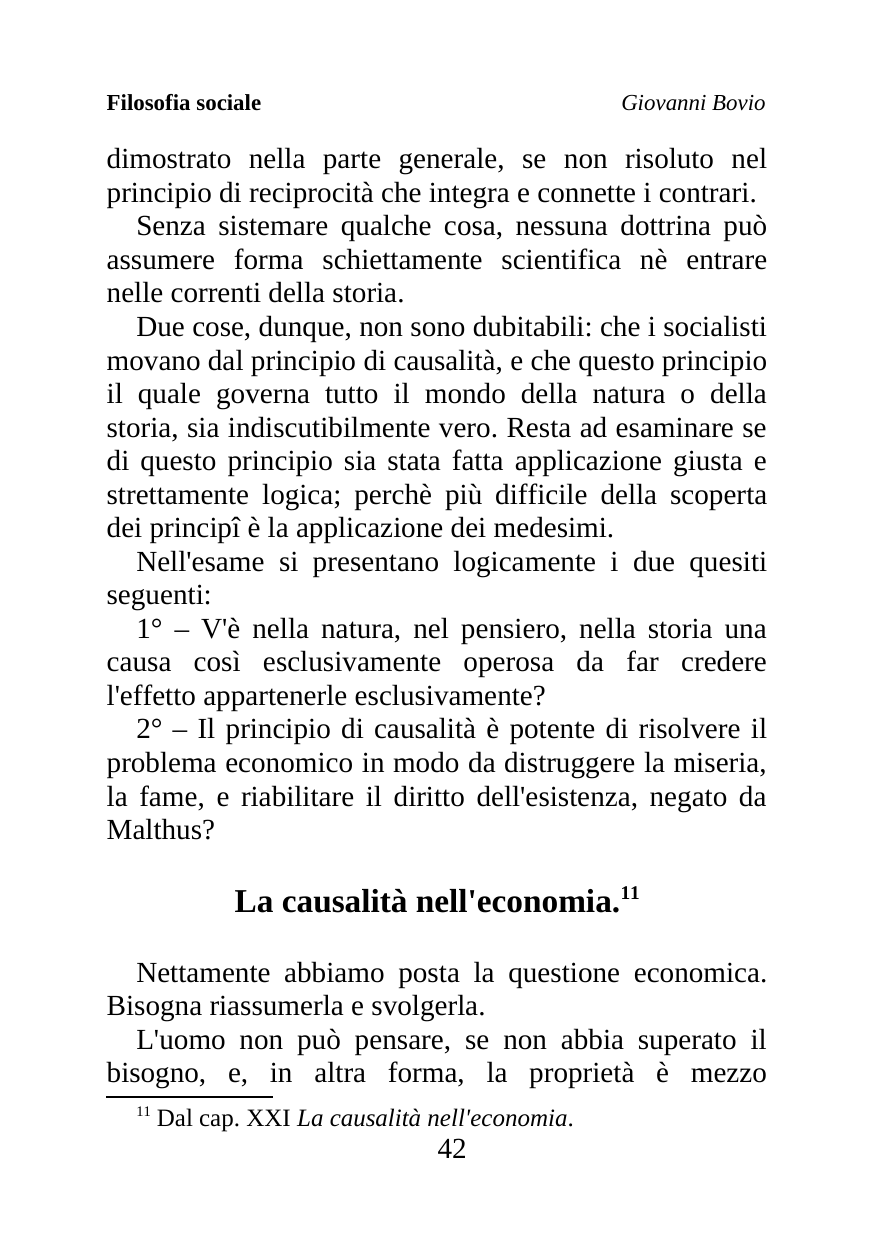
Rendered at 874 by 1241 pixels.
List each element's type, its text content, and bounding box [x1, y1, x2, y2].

text Dal cap. XXI La causalità nell'economia. [106, 1103, 768, 1132]
text Nettamente abbiamo posta la questione economica. Bisogna riassumerla e svolgerla. [106, 955, 768, 1022]
text Nell'esame si presentano logicamente i due quesiti seguenti: [106, 544, 768, 611]
text 2° – Il principio di causalità è potente di risolvere il problema economico in modo da distruggere la miseria, la fame, e riabilitare il diritto dell'esistenza, negato da Malthus? [106, 712, 768, 846]
text 1° – V'è nella natura, nel pensiero, nella storia una causa così esclusivamente operosa da far credere l'effetto appartenerle esclusivamente? [106, 611, 768, 712]
text Due cose, dunque, non sono dubitabili: che i socialisti movano dal principio di causalità, e che questo principio il quale governa tutto il mondo della natura o della storia, sia indiscutibilmente vero. Resta ad esaminare se di questo principio sia stata fatta applicazione giusta e strettamente logica; perchè più difficile della scoperta dei principî è la applicazione dei medesimi. [106, 309, 768, 544]
text Senza sistemare qualche cosa, nessuna dottrina può assumere forma schiettamente scientifica nè entrare nelle correnti della storia. [106, 208, 768, 309]
text dimostrato nella parte generale, se non risoluto nel principio di reciprocità che integra e connette i contrari. [106, 141, 768, 208]
text L'uomo non può pensare, se non abbia superato il bisogno, e, in altra forma, la proprietà è mezzo [106, 1022, 768, 1089]
subtitle La causalità nell'economia. [106, 881, 768, 919]
